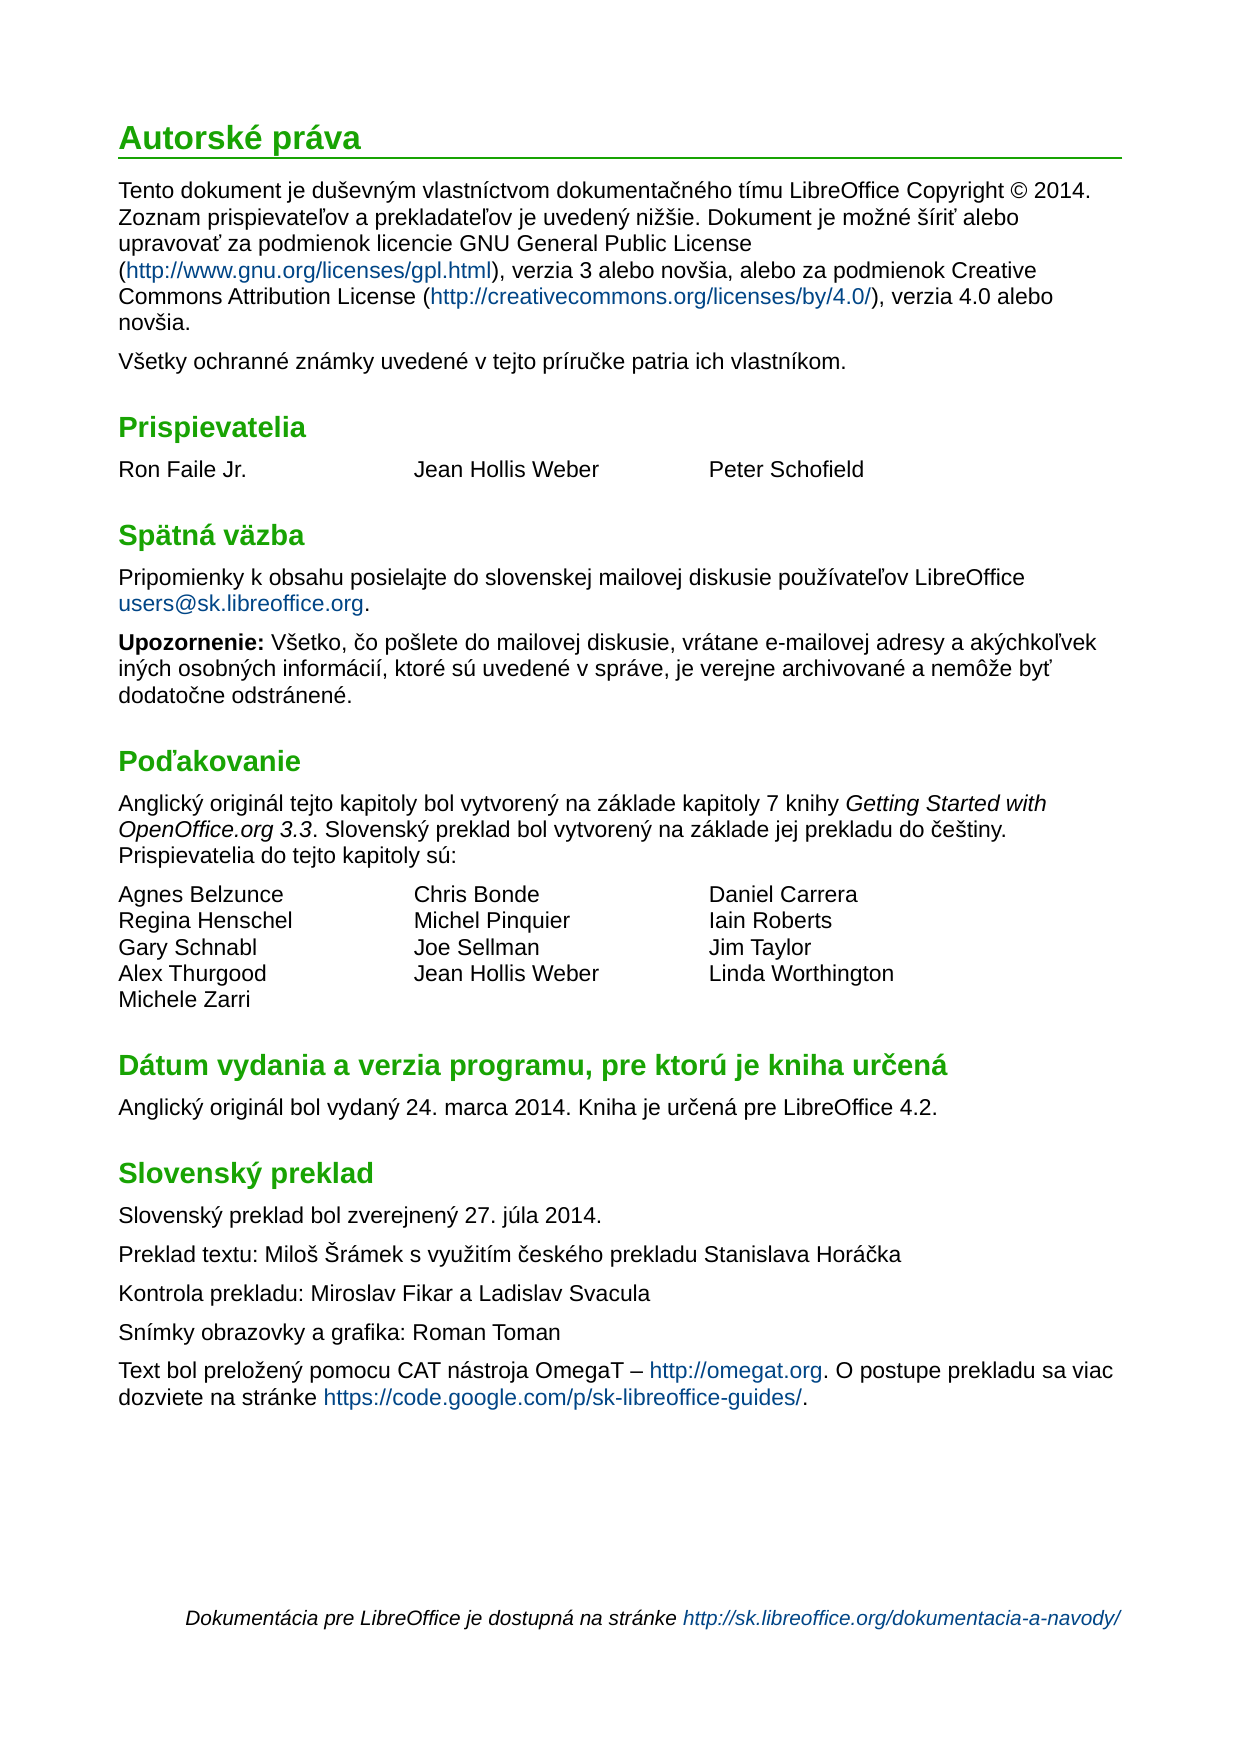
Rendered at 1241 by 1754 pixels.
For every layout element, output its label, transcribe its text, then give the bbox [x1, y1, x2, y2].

text Kontrola prekladu: Miroslav Fikar a Ladislav Svacula [118, 1280, 1122, 1306]
text Všetky ochranné známky uvedené v tejto príručke patria ich vlastníkom. [118, 348, 1122, 374]
subtitle Dátum vydania a verzia programu, pre ktorú je kniha určená [118, 1048, 1122, 1082]
subtitle Poďakovanie [118, 743, 1122, 777]
text Anglický originál tejto kapitoly bol vytvorený na základe kapitoly 7 knihy Getting Started with OpenOffice.org 3.3. Slovenský preklad bol vytvorený na základe jej prekladu do češtiny. Prispievatelia do tejto kapitoly sú: [118, 789, 1122, 868]
text Text bol preložený pomocu CAT nástroja OmegaT – http://omegat.org. O postupe prekladu sa viac dozviete na stránke https://code.google.com/p/sk-libreoffice-guides/. [118, 1357, 1122, 1410]
text Anglický originál bol vydaný 24. marca 2014. Kniha je určená pre LibreOffice 4.2. [118, 1094, 1122, 1121]
text Tento dokument je duševným vlastníctvom dokumentačného tímu LibreOffice Copyright © 2014. Zoznam prispievateľov a prekladateľov je uvedený nižšie. Dokument je možné šíriť alebo upravovať za podmienok licencie GNU General Public License (http://www.gnu.org/licenses/gpl.html), verzia 3 alebo novšia, alebo za podmienok Creative Commons Attribution License (http://creativecommons.org/licenses/by/4.0/), verzia 4.0 alebo novšia. [118, 177, 1122, 336]
text Preklad textu: Miloš Šrámek s využitím českého prekladu Stanislava Horáčka [118, 1241, 1122, 1267]
subtitle Spätná väzba [118, 518, 1122, 551]
text Slovenský preklad bol zverejnený 27. júla 2014. [118, 1202, 1122, 1228]
text Agnes Belzunce Chris Bonde Daniel Carrera Regina Henschel Michel Pinquier Iain Roberts Gary Schnabl Joe Sellman Jim Taylor Alex Thurgood Jean Hollis Weber Linda Worthington Michele Zarri [118, 881, 1122, 1013]
subtitle Slovenský preklad [118, 1156, 1122, 1190]
text Upozornenie: Všetko, čo pošlete do mailovej diskusie, vrátane e-mailovej adresy a akýchkoľvek iných osobných informácií, ktoré sú uvedené v správe, je verejne archivované a nemôže byť dodatočne odstránené. [118, 629, 1122, 708]
text Ron Faile Jr. Jean Hollis Weber Peter Schofield [118, 456, 1122, 482]
text Pripomienky k obsahu posielajte do slovenskej mailovej diskusie používateľov LibreOffice users@sk.libreoffice.org. [118, 564, 1122, 616]
subtitle Autorské práva [118, 118, 1122, 157]
text Snímky obrazovky a grafika: Roman Toman [118, 1319, 1122, 1345]
subtitle Prispievatelia [118, 410, 1122, 443]
